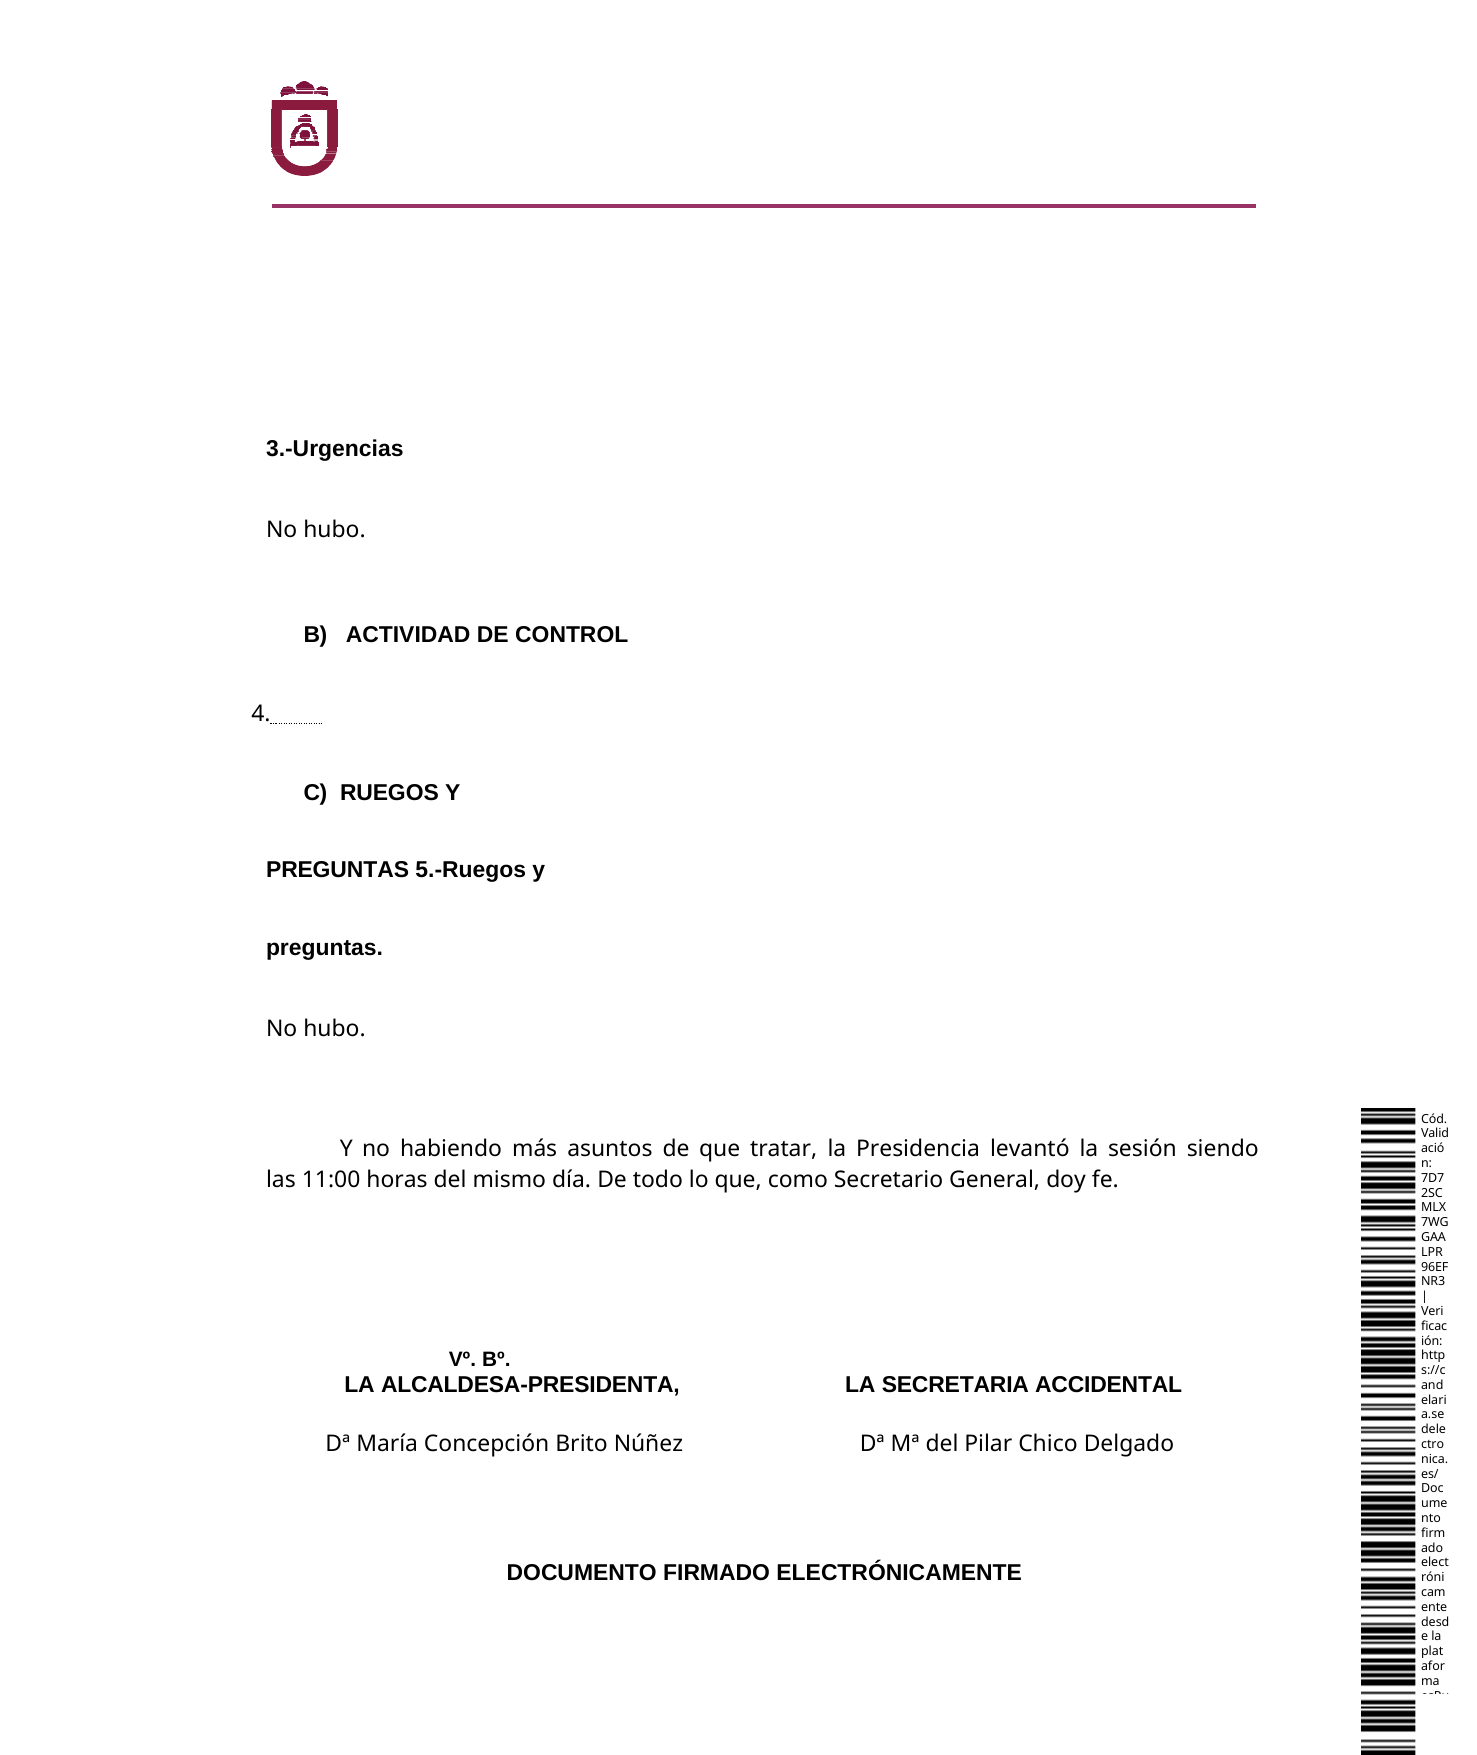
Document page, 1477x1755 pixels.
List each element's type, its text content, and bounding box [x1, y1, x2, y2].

text No hubo. [266, 1012, 1426, 1043]
text Cód. Validación: 7D72SCMLX7WGGAALPR96EFNR3 | Verificación: https://candelaria.sedelectronica.es/ Documento firmado electrónicamente desde la plataforma esPublico Gestiona | Página 8 de 8 [1421, 1112, 1449, 1694]
text Vº. Bº. [449, 1347, 1361, 1371]
subtitle 3.-Urgencias [266, 435, 1426, 461]
subtitle DOCUMENTO FIRMADO ELECTRÓNICAMENTE [279, 1559, 1249, 1585]
text Dª María Concepción Brito Núñez Dª Mª del Pilar Chico Delgado [73, 1427, 1361, 1458]
text Y no habiendo más asuntos de que tratar, la Presidencia levantó la sesión siendo las 11:00 horas del mismo día. De todo lo que, como Secretario General, doy fe. [266, 1132, 1277, 1194]
list RUEGOS Y PREGUNTAS 5.-Ruegos y preguntas. [266, 779, 609, 960]
list ACTIVIDAD DE CONTROL [303, 621, 1426, 647]
subtitle LA ALCALDESA-PRESIDENTA, LA SECRETARIA ACCIDENTAL [100, 1371, 1361, 1397]
text 4. [251, 696, 1426, 728]
text No hubo. [266, 513, 1426, 544]
